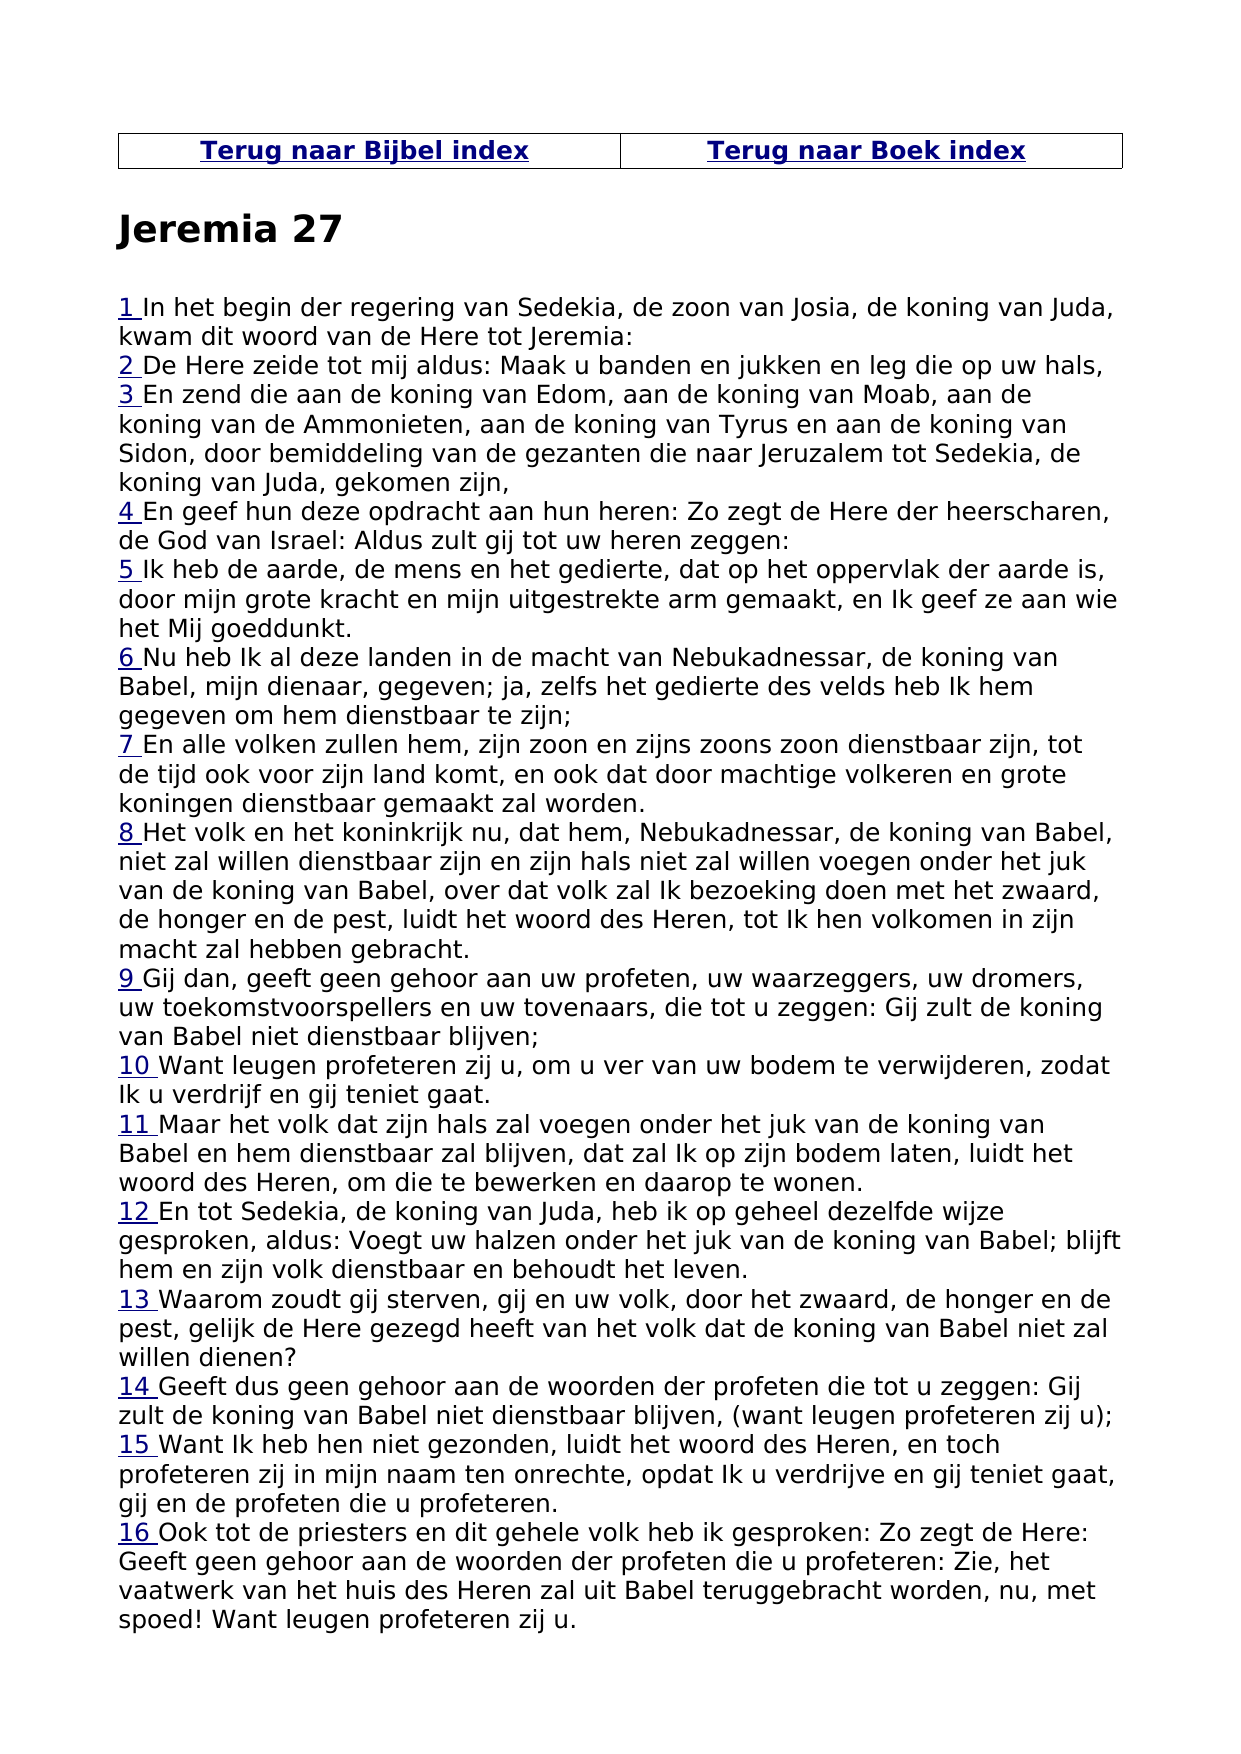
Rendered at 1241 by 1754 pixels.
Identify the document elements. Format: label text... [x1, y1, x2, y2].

subtitle Jeremia 27 [118, 208, 1122, 252]
table_header Terug naar Boek index [621, 134, 1122, 168]
text 1 In het begin der regering van Sedekia, de zoon van Josia, de koning van Juda, kwam dit woord van de Here tot Jeremia: 2 De Here zeide tot mij aldus: Maak u banden en jukken en leg die op uw hals, 3 En zend die aan de koning van Edom, aan de koning van Moab, aan de koning van de Ammonieten, aan de koning van Tyrus en aan de koning van Sidon, door bemiddeling van de gezanten die naar Jeruzalem tot Sedekia, de koning van Juda, gekomen zijn, 4 En geef hun deze opdracht aan hun heren: Zo zegt de Here der heerscharen, de God van Israel: Aldus zult gij tot uw heren zeggen: 5 Ik heb de aarde, de mens en het gedierte, dat op het oppervlak der aarde is, door mijn grote kracht en mijn uitgestrekte arm gemaakt, en Ik geef ze aan wie het Mij goeddunkt. 6 Nu heb Ik al deze landen in de macht van Nebukadnessar, de koning van Babel, mijn dienaar, gegeven; ja, zelfs het gedierte des velds heb Ik hem gegeven om hem dienstbaar te zijn; 7 En alle volken zullen hem, zijn zoon en zijns zoons zoon dienstbaar zijn, tot de tijd ook voor zijn land komt, en ook dat door machtige volkeren en grote koningen dienstbaar gemaakt zal worden. 8 Het volk en het koninkrijk nu, dat hem, Nebukadnessar, de koning van Babel, niet zal willen dienstbaar zijn en zijn hals niet zal willen voegen onder het juk van de koning van Babel, over dat volk zal Ik bezoeking doen met het zwaard, de honger en de pest, luidt het woord des Heren, tot Ik hen volkomen in zijn macht zal hebben gebracht. 9 Gij dan, geeft geen gehoor aan uw profeten, uw waarzeggers, uw dromers, uw toekomstvoorspellers en uw tovenaars, die tot u zeggen: Gij zult de koning van Babel niet dienstbaar blijven; 10 Want leugen profeteren zij u, om u ver van uw bodem te verwijderen, zodat Ik u verdrijf en gij teniet gaat. 11 Maar het volk dat zijn hals zal voegen onder het juk van de koning van Babel en hem dienstbaar zal blijven, dat zal Ik op zijn bodem laten, luidt het woord des Heren, om die te bewerken en daarop te wonen. 12 En tot Sedekia, de koning van Juda, heb ik op geheel dezelfde wijze gesproken, aldus: Voegt uw halzen onder het juk van de koning van Babel; blijft hem en zijn volk dienstbaar en behoudt het leven. 13 Waarom zoudt gij sterven, gij en uw volk, door het zwaard, de honger en de pest, gelijk de Here gezegd heeft van het volk dat de koning van Babel niet zal willen dienen? 14 Geeft dus geen gehoor aan de woorden der profeten die tot u zeggen: Gij zult de koning van Babel niet dienstbaar blijven, (want leugen profeteren zij u); 15 Want Ik heb hen niet gezonden, luidt het woord des Heren, en toch profeteren zij in mijn naam ten onrechte, opdat Ik u verdrijve en gij teniet gaat, gij en de profeten die u profeteren. 16 Ook tot de priesters en dit gehele volk heb ik gesproken: Zo zegt de Here: Geeft geen gehoor aan de woorden der profeten die u profeteren: Zie, het vaatwerk van het huis des Heren zal uit Babel teruggebracht worden, nu, met spoed! Want leugen profeteren zij u. [118, 264, 1122, 1635]
table_header Terug naar Bijbel index [119, 134, 620, 168]
